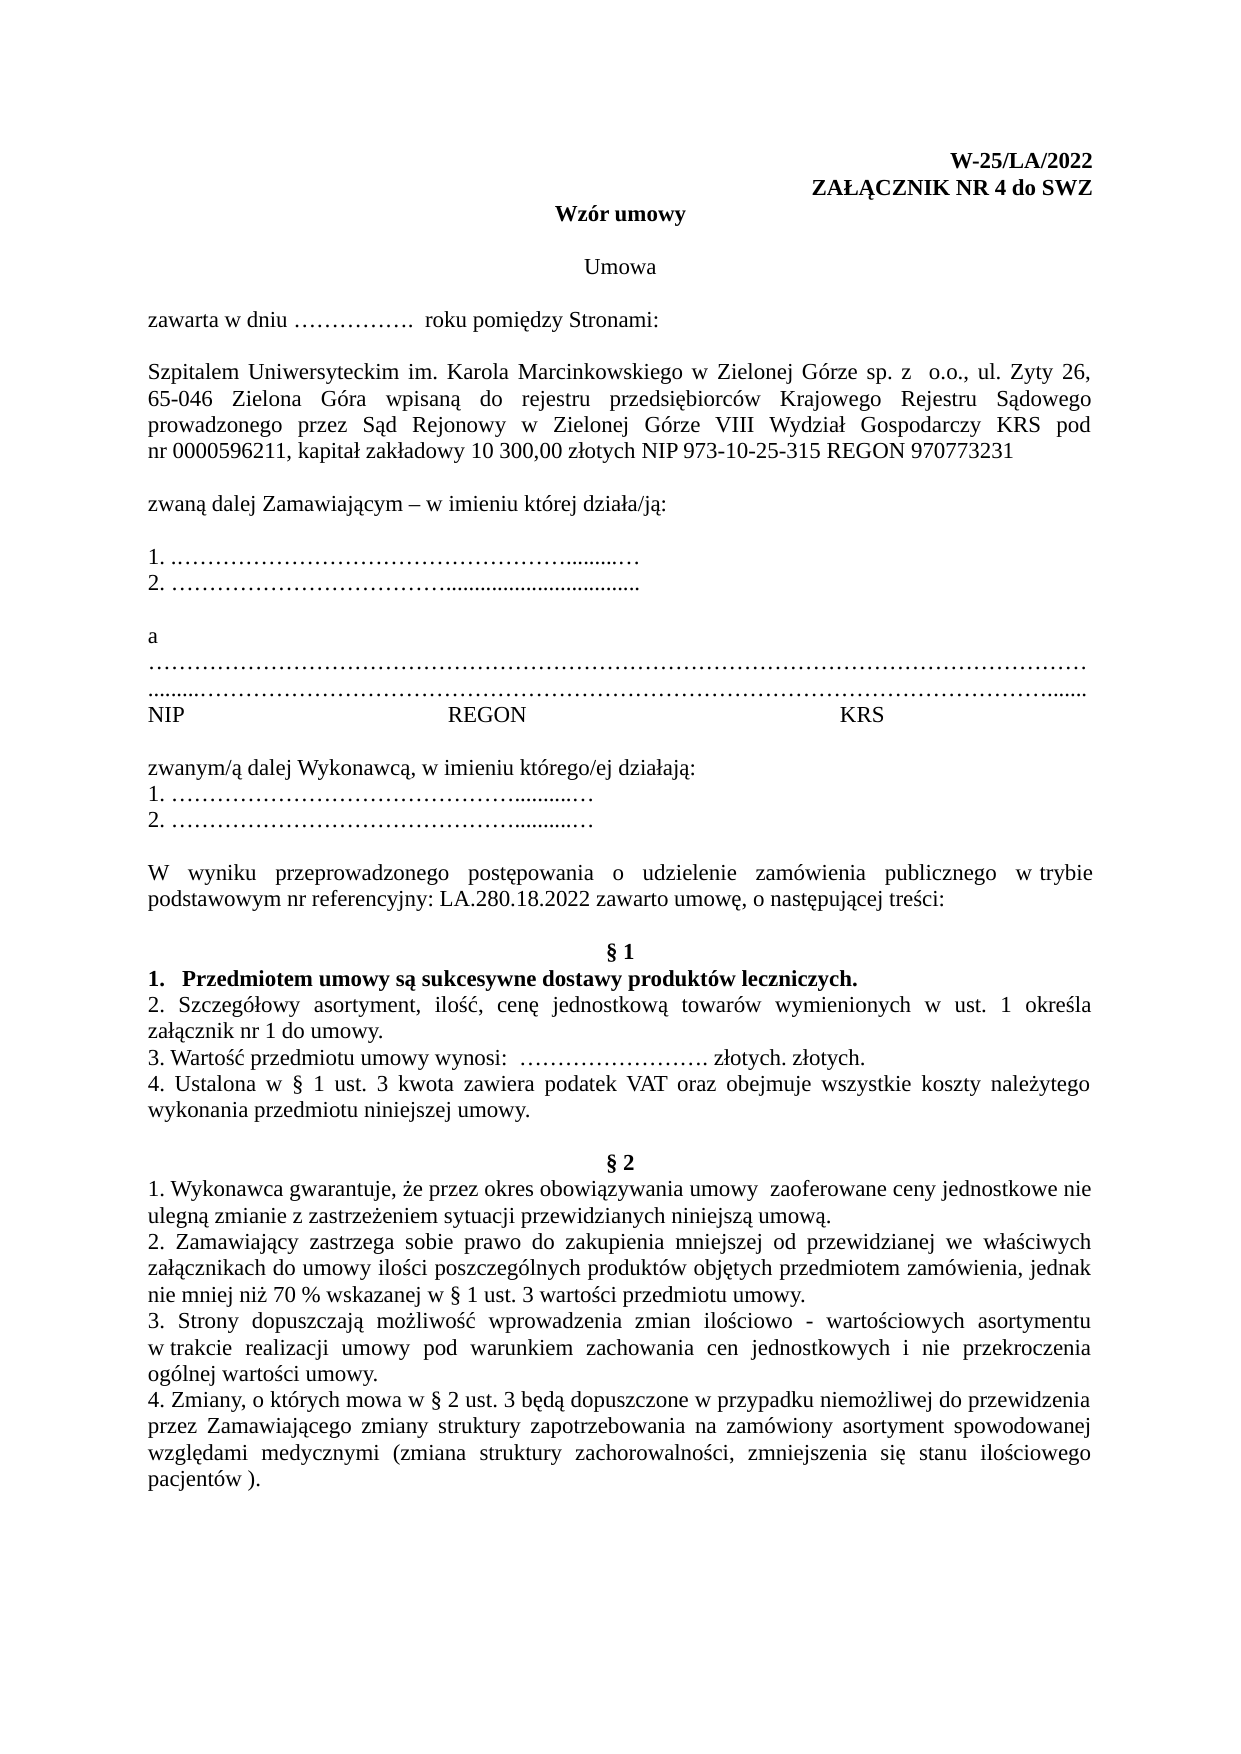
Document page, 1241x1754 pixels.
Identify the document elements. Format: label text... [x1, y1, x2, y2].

text zwaną dalej Zamawiającym – w imieniu której działa/ją: [148, 490, 1093, 517]
text …………………………………………………………………………………………………………….........…………………………………………………………………………………………………....... [148, 648, 1093, 701]
text 4. Ustalona w § 1 ust. 3 kwota zawiera podatek VAT oraz obejmuje wszystkie koszty należytego wykonania przedmiotu niniejszej umowy. [148, 1070, 1093, 1123]
text 1. Wykonawca gwarantuje, że przez okres obowiązywania umowy zaoferowane ceny jednostkowe nie ulegną zmianie z zastrzeżeniem sytuacji przewidzianych niniejszą umową. [148, 1175, 1093, 1228]
text W wyniku przeprowadzonego postępowania o udzielenie zamówienia publicznego w trybie podstawowym nr referencyjny: LA.280.18.2022 zawarto umowę, o następującej treści: [148, 859, 1093, 912]
text 2. ………………………………………..........… [148, 806, 1093, 833]
text ZAŁĄCZNIK NR 4 do SWZ [148, 174, 1093, 200]
text NIP REGON KRS [148, 701, 1093, 727]
text zwanym/ą dalej Wykonawcą, w imieniu którego/ej działają: [148, 754, 1093, 780]
text 1. .…………………………………………….........… [148, 543, 1093, 569]
text 3. Wartość przedmiotu umowy wynosi: ……………………. złotych. złotych. [148, 1044, 1093, 1070]
text 2. Zamawiający zastrzega sobie prawo do zakupienia mniejszej od przewidzianej we właściwych załącznikach do umowy ilości poszczególnych produktów objętych przedmiotem zamówienia, jednak nie mniej niż 70 % wskazanej w § 1 ust. 3 wartości przedmiotu umowy. [148, 1228, 1093, 1307]
text Szpitalem Uniwersyteckim im. Karola Marcinkowskiego w Zielonej Górze sp. z o.o., ul. Zyty 26, 65‑046 Zielona Góra wpisaną do rejestru przedsiębiorców Krajowego Rejestru Sądowego prowadzonego przez Sąd Rejonowy w Zielonej Górze VIII Wydział Gospodarczy KRS pod nr 0000596211, kapitał zakładowy 10 300,00 złotych NIP 973-10-25-315 REGON 970773231 [148, 358, 1093, 464]
text 2. Szczegółowy asortyment, ilość, cenę jednostkową towarów wymienionych w ust. 1 określa załącznik nr 1 do umowy. [148, 991, 1093, 1044]
text 1. ………………………………………..........… [148, 780, 1093, 806]
text 3. Strony dopuszczają możliwość wprowadzenia zmian ilościowo - wartościowych asortymentu w trakcie realizacji umowy pod warunkiem zachowania cen jednostkowych i nie przekroczenia ogólnej wartości umowy. [148, 1307, 1093, 1386]
text Wzór umowy [148, 200, 1093, 227]
text 1. Przedmiotem umowy są sukcesywne dostawy produktów leczniczych. [148, 964, 1093, 991]
text W-25/LA/2022 [148, 148, 1093, 174]
text § 1 [148, 938, 1093, 964]
text 2. ……………………………….................................. [148, 569, 1093, 596]
text a [148, 622, 1093, 648]
text § 2 [148, 1149, 1093, 1175]
text Umowa [148, 253, 1093, 279]
text zawarta w dniu ……………. roku pomiędzy Stronami: [148, 306, 1093, 332]
text 4. Zmiany, o których mowa w § 2 ust. 3 będą dopuszczone w przypadku niemożliwej do przewidzenia przez Zamawiającego zmiany struktury zapotrzebowania na zamówiony asortyment spowodowanej względami medycznymi (zmiana struktury zachorowalności, zmniejszenia się stanu ilościowego pacjentów ). [148, 1386, 1093, 1492]
